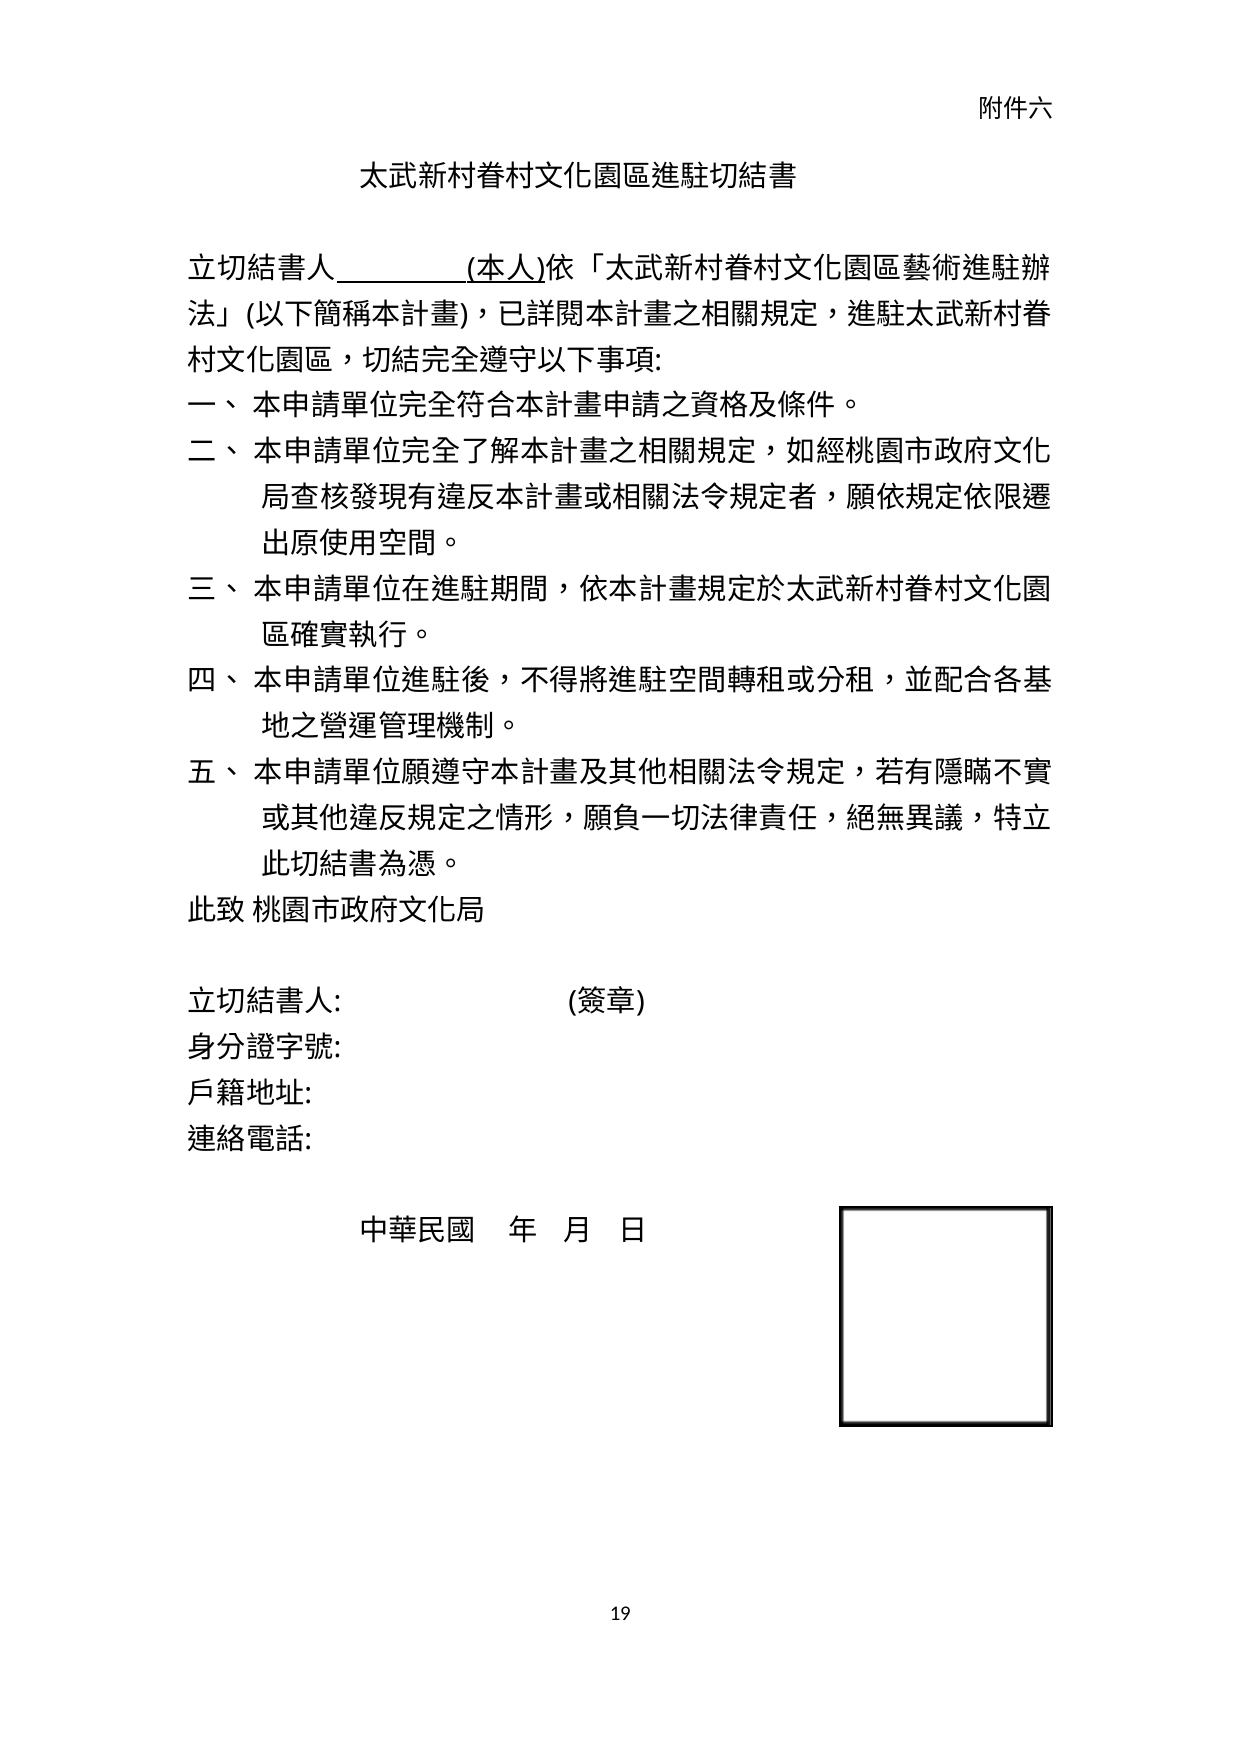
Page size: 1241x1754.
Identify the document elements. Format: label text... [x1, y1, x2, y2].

text 中華民國 年 月 日 [187, 1204, 1053, 1250]
text 一、 本申請單位完全符合本計畫申請之資格及條件。 [187, 379, 1053, 425]
picture [841, 1208, 1051, 1425]
text 五、 本申請單位願遵守本計畫及其他相關法令規定，若有隱瞞不實或其他違反規定之情形，願負一切法律責任，絕無異議，特立此切結書為憑。 [187, 746, 1053, 883]
text 太武新村眷村文化園區進駐切結書 [291, 150, 1053, 196]
text 立切結書人: (簽章) [187, 975, 1053, 1021]
text 四、 本申請單位進駐後，不得將進駐空間轉租或分租，並配合各基地之營運管理機制。 [187, 654, 1053, 746]
text 身分證字號: [187, 1021, 1053, 1067]
text 三、 本申請單位在進駐期間，依本計畫規定於太武新村眷村文化園區確實執行。 [187, 562, 1053, 654]
text 二、 本申請單位完全了解本計畫之相關規定，如經桃園市政府文化局查核發現有違反本計畫或相關法令規定者，願依規定依限遷出原使用空間。 [187, 425, 1053, 562]
text 連絡電話: [187, 1112, 1053, 1158]
text 立切結書人 (本人)依「太武新村眷村文化園區藝術進駐辦法」(以下簡稱本計畫)，已詳閱本計畫之相關規定，進駐太武新村眷村文化園區，切結完全遵守以下事項: [187, 242, 1053, 379]
text 戶籍地址: [187, 1067, 1053, 1112]
text 此致 桃園市政府文化局 [187, 883, 1053, 929]
